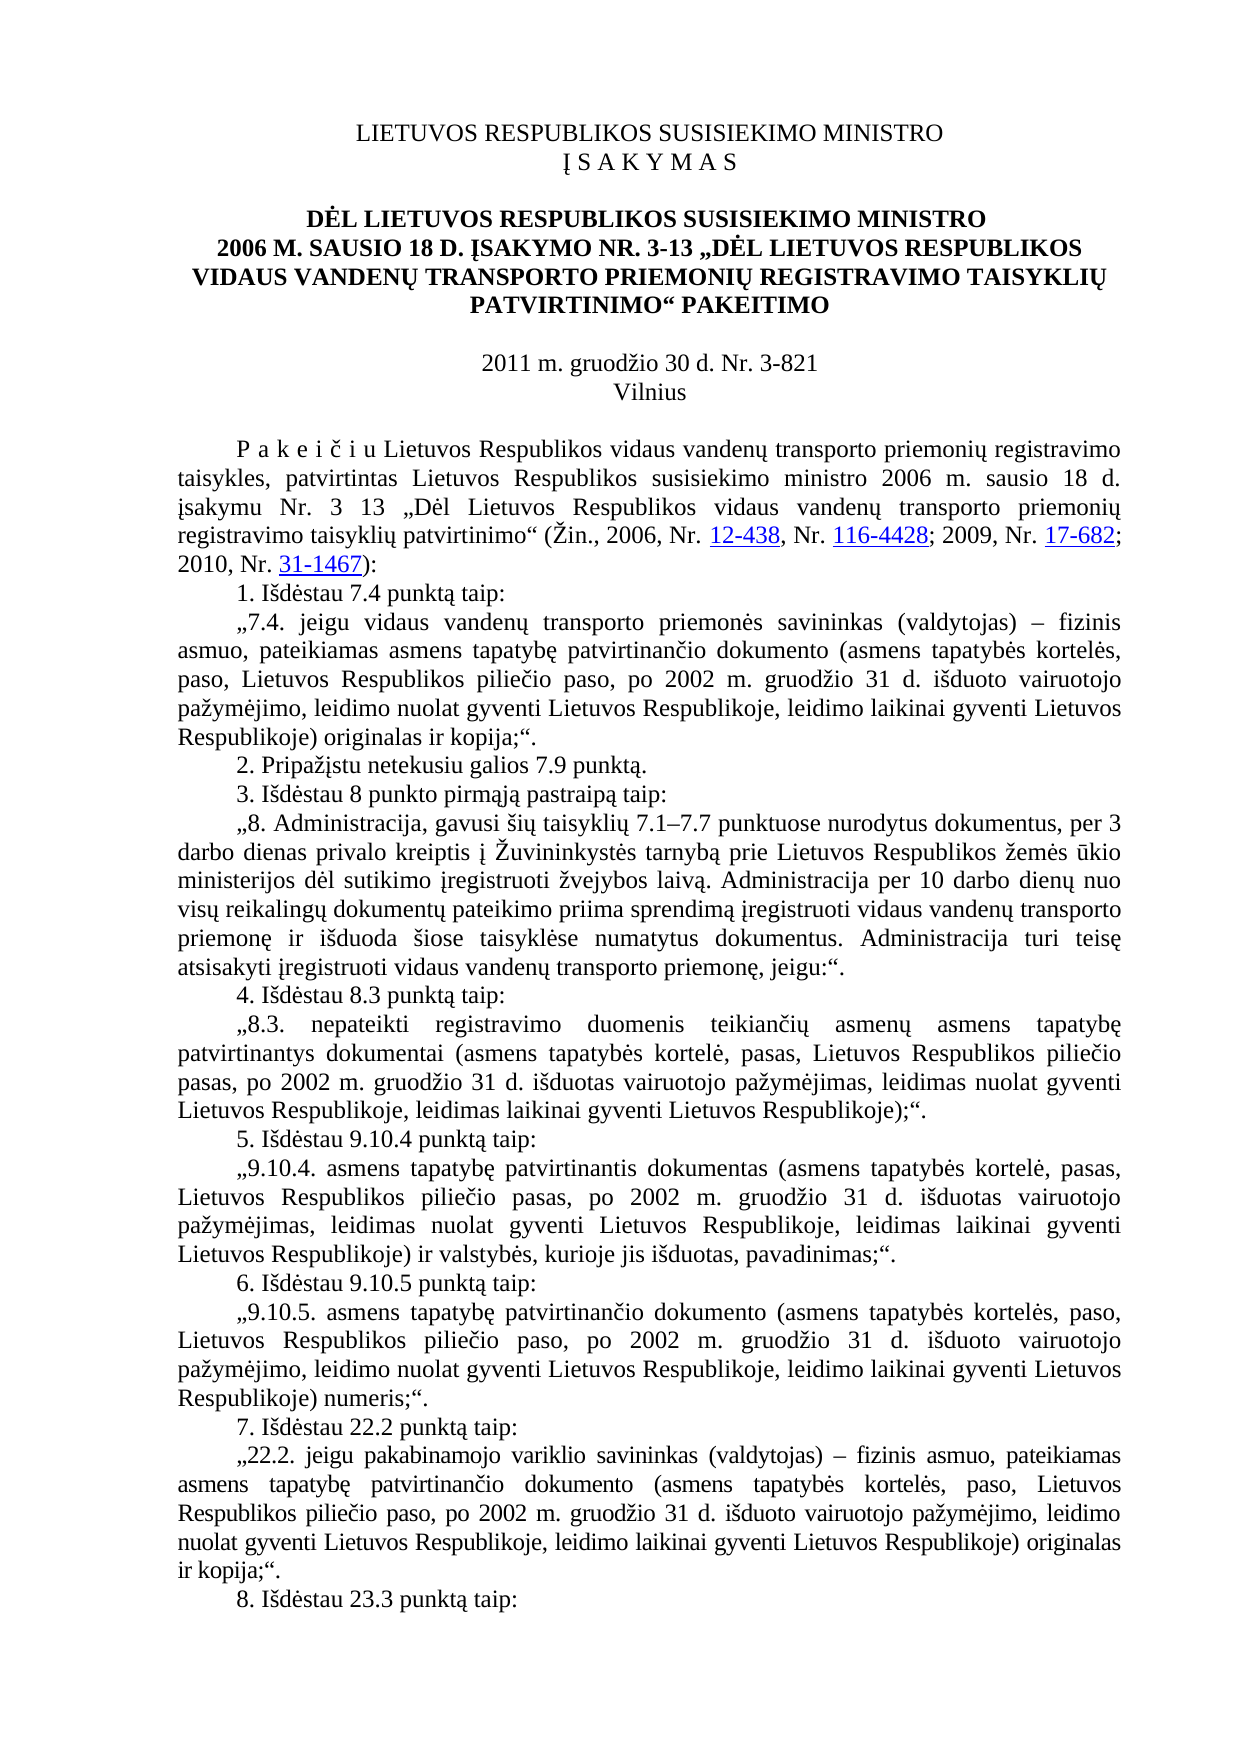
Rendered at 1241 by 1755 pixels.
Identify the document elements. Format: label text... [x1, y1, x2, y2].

text „9.10.5. asmens tapatybę patvirtinančio dokumento (asmens tapatybės kortelės, paso, Lietuvos Respublikos piliečio paso, po 2002 m. gruodžio 31 d. išduoto vairuotojo pažymėjimo, leidimo nuolat gyventi Lietuvos Respublikoje, leidimo laikinai gyventi Lietuvos Respublikoje) numeris;“. [177, 1297, 1122, 1412]
text 6. Išdėstau 9.10.5 punktą taip: [177, 1268, 1122, 1297]
text 2011 m. gruodžio 30 d. Nr. 3-821 [177, 348, 1122, 377]
text 4. Išdėstau 8.3 punktą taip: [177, 981, 1122, 1009]
text LIETUVOS RESPUBLIKOS SUSISIEKIMO MINISTRO [177, 118, 1122, 147]
text 7. Išdėstau 22.2 punktą taip: [177, 1412, 1122, 1441]
text 8. Išdėstau 23.3 punktą taip: [177, 1584, 1122, 1613]
text Vilnius [177, 377, 1122, 406]
text „22.2. jeigu pakabinamojo variklio savininkas (valdytojas) – fizinis asmuo, pateikiamas asmens tapatybę patvirtinančio dokumento (asmens tapatybės kortelės, paso, Lietuvos Respublikos piliečio paso, po 2002 m. gruodžio 31 d. išduoto vairuotojo pažymėjimo, leidimo nuolat gyventi Lietuvos Respublikoje, leidimo laikinai gyventi Lietuvos Respublikoje) originalas ir kopija;“. [177, 1441, 1122, 1584]
text 2. Pripažįstu netekusiu galios 7.9 punktą. [177, 751, 1122, 779]
text 3. Išdėstau 8 punkto pirmąją pastraipą taip: [177, 779, 1122, 808]
text DĖL LIETUVOS RESPUBLIKOS SUSISIEKIMO MINISTRO 2006 M. SAUSIO 18 D. ĮSAKYMO Nr. 3-13 „DĖL LIETUVOS RESPUBLIKOS VIDAUS VANDENŲ TRANSPORTO PRIEMONIŲ REGISTRAVIMO TAISYKLIŲ PATVIRTINIMO“ PAKEITIMO [177, 204, 1122, 319]
text „8.3. nepateikti registravimo duomenis teikiančių asmenų asmens tapatybę patvirtinantys dokumentai (asmens tapatybės kortelė, pasas, Lietuvos Respublikos piliečio pasas, po 2002 m. gruodžio 31 d. išduotas vairuotojo pažymėjimas, leidimas nuolat gyventi Lietuvos Respublikoje, leidimas laikinai gyventi Lietuvos Respublikoje);“. [177, 1009, 1122, 1124]
text P a k e i č i u Lietuvos Respublikos vidaus vandenų transporto priemonių registravimo taisykles, patvirtintas Lietuvos Respublikos susisiekimo ministro 2006 m. sausio 18 d. įsakymu Nr. 3 13 „Dėl Lietuvos Respublikos vidaus vandenų transporto priemonių registravimo taisyklių patvirtinimo“ (Žin., 2006, Nr. 12-438, Nr. 116-4428; 2009, Nr. 17-682; 2010, Nr. 31-1467): [177, 434, 1122, 578]
text 5. Išdėstau 9.10.4 punktą taip: [177, 1124, 1122, 1153]
text „7.4. jeigu vidaus vandenų transporto priemonės savininkas (valdytojas) – fizinis asmuo, pateikiamas asmens tapatybę patvirtinančio dokumento (asmens tapatybės kortelės, paso, Lietuvos Respublikos piliečio paso, po 2002 m. gruodžio 31 d. išduoto vairuotojo pažymėjimo, leidimo nuolat gyventi Lietuvos Respublikoje, leidimo laikinai gyventi Lietuvos Respublikoje) originalas ir kopija;“. [177, 607, 1122, 751]
text 1. Išdėstau 7.4 punktą taip: [177, 578, 1122, 607]
text „8. Administracija, gavusi šių taisyklių 7.1–7.7 punktuose nurodytus dokumentus, per 3 darbo dienas privalo kreiptis į Žuvininkystės tarnybą prie Lietuvos Respublikos žemės ūkio ministerijos dėl sutikimo įregistruoti žvejybos laivą. Administracija per 10 darbo dienų nuo visų reikalingų dokumentų pateikimo priima sprendimą įregistruoti vidaus vandenų transporto priemonę ir išduoda šiose taisyklėse numatytus dokumentus. Administracija turi teisę atsisakyti įregistruoti vidaus vandenų transporto priemonę, jeigu:“. [177, 808, 1122, 981]
text „9.10.4. asmens tapatybę patvirtinantis dokumentas (asmens tapatybės kortelė, pasas, Lietuvos Respublikos piliečio pasas, po 2002 m. gruodžio 31 d. išduotas vairuotojo pažymėjimas, leidimas nuolat gyventi Lietuvos Respublikoje, leidimas laikinai gyventi Lietuvos Respublikoje) ir valstybės, kurioje jis išduotas, pavadinimas;“. [177, 1153, 1122, 1268]
text Į S A K Y M A S [177, 147, 1122, 176]
